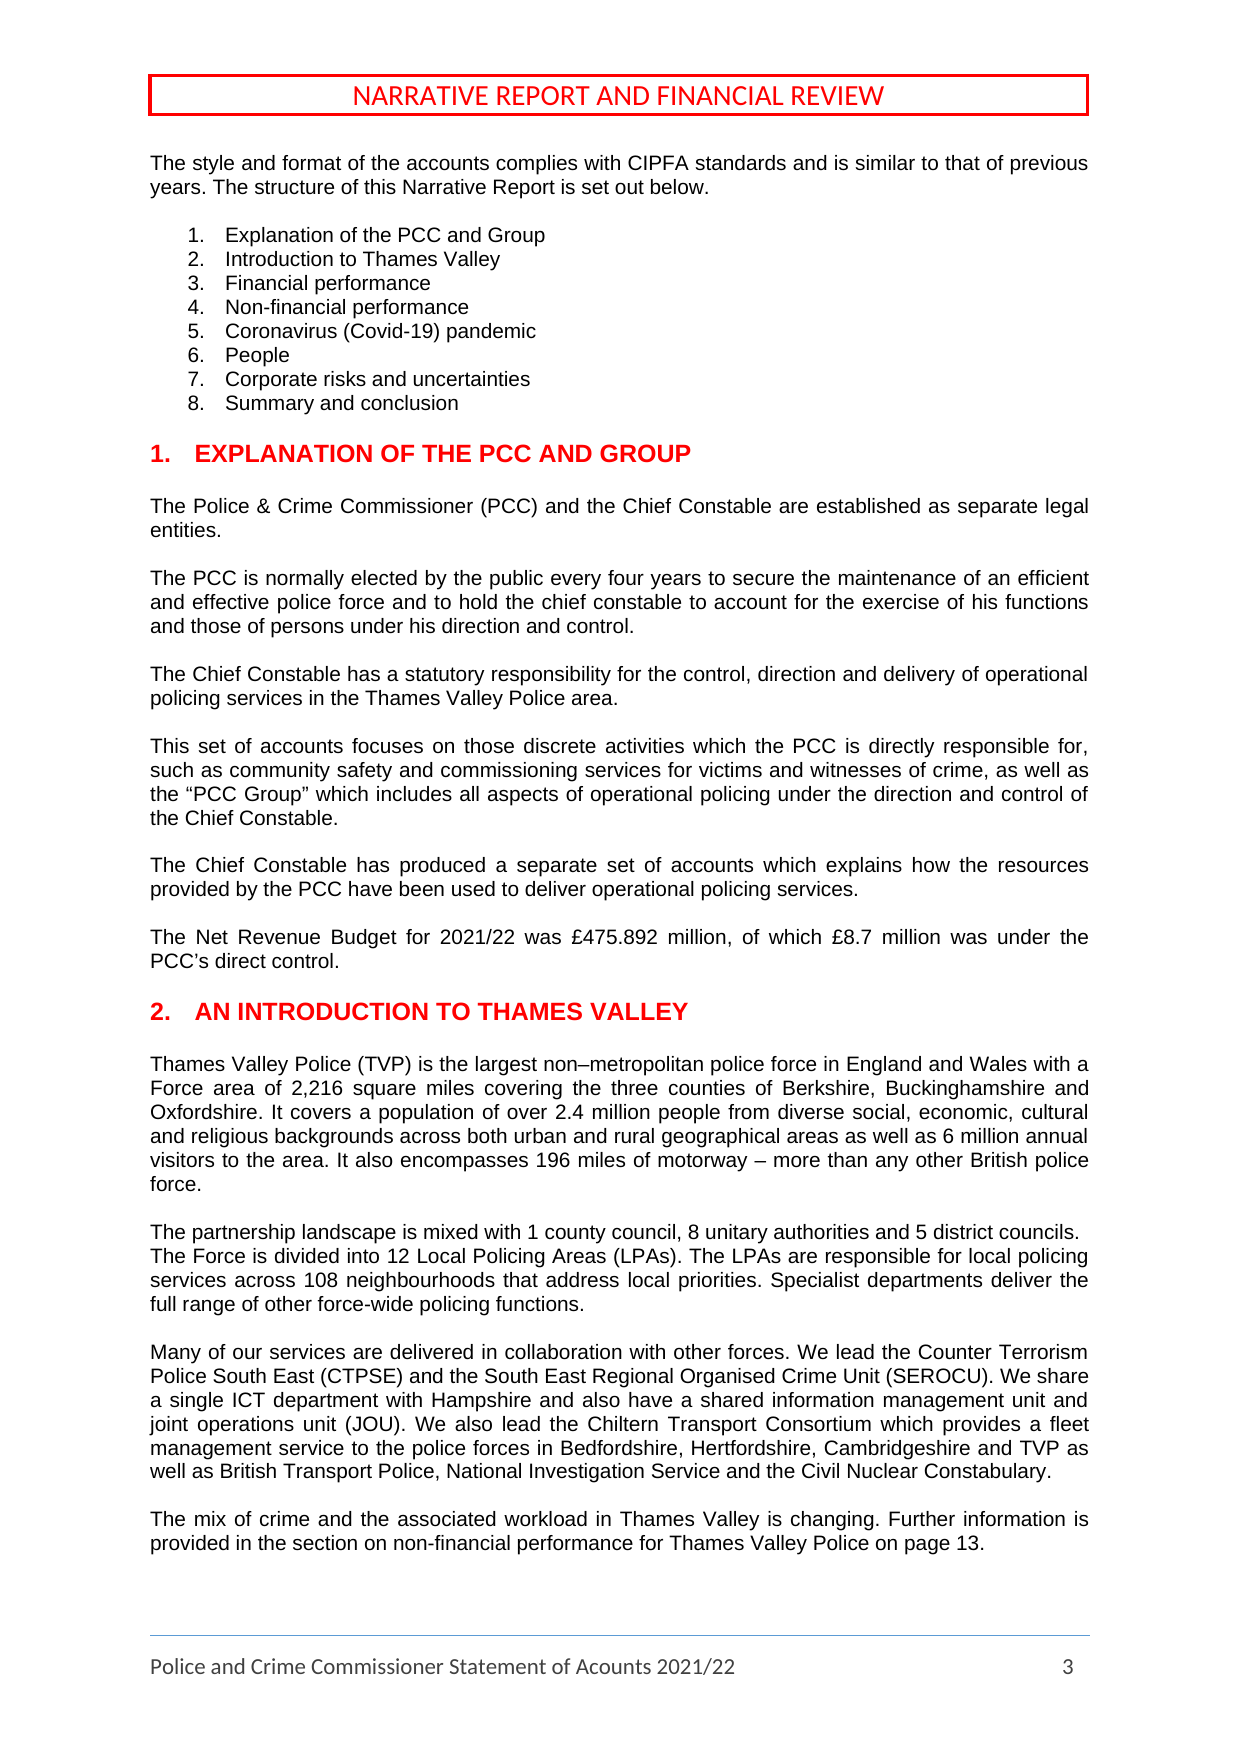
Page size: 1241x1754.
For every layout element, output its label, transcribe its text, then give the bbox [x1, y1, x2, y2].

list Coronavirus (Covid-19) pandemic [187, 319, 1090, 343]
text The style and format of the accounts complies with CIPFA standards and is similar to that of previous years. The structure of this Narrative Report is set out below. [150, 151, 1090, 199]
text The PCC is normally elected by the public every four years to secure the maintenance of an efficient and effective police force and to hold the chief constable to account for the exercise of his functions and those of persons under his direction and control. [150, 566, 1090, 638]
list Non-financial performance [187, 295, 1090, 319]
list Summary and conclusion [187, 391, 1090, 415]
text The Chief Constable has produced a separate set of accounts which explains how the resources provided by the PCC have been used to deliver operational policing services. [150, 853, 1090, 901]
list EXPLANATION OF THE PCC AND GROUP [150, 439, 1090, 467]
text The Force is divided into 12 Local Policing Areas (LPAs). The LPAs are responsible for local policing services across 108 neighbourhoods that address local priorities. Specialist departments deliver the full range of other force-wide policing functions. [150, 1244, 1090, 1316]
text Thames Valley Police (TVP) is the largest non–metropolitan police force in England and Wales with a Force area of 2,216 square miles covering the three counties of Berkshire, Buckinghamshire and Oxfordshire. It covers a population of over 2.4 million people from diverse social, economic, cultural and religious backgrounds across both urban and rural geographical areas as well as 6 million annual visitors to the area. It also encompasses 196 miles of motorway – more than any other British police force. [150, 1052, 1090, 1196]
list Corporate risks and uncertainties [187, 367, 1090, 391]
text The partnership landscape is mixed with 1 county council, 8 unitary authorities and 5 district councils. [150, 1220, 1090, 1244]
text The Net Revenue Budget for 2021/22 was £475.892 million, of which £8.7 million was under the PCC’s direct control. [150, 925, 1090, 973]
list Introduction to Thames Valley [187, 247, 1090, 271]
list AN INTRODUCTION TO THAMES VALLEY [150, 997, 1090, 1026]
list Financial performance [187, 271, 1090, 295]
list Explanation of the PCC and Group [187, 223, 1090, 247]
text The Police & Crime Commissioner (PCC) and the Chief Constable are established as separate legal entities. [150, 494, 1090, 542]
text This set of accounts focuses on those discrete activities which the PCC is directly responsible for, such as community safety and commissioning services for victims and witnesses of crime, as well as the “PCC Group” which includes all aspects of operational policing under the direction and control of the Chief Constable. [150, 733, 1090, 829]
text The Chief Constable has a statutory responsibility for the control, direction and delivery of operational policing services in the Thames Valley Police area. [150, 662, 1090, 709]
text The mix of crime and the associated workload in Thames Valley is changing. Further information is provided in the section on non-financial performance for Thames Valley Police on page 13. [150, 1507, 1090, 1555]
text Many of our services are delivered in collaboration with other forces. We lead the Counter Terrorism Police South East (CTPSE) and the South East Regional Organised Crime Unit (SEROCU). We share a single ICT department with Hampshire and also have a shared information management unit and joint operations unit (JOU). We also lead the Chiltern Transport Consortium which provides a fleet management service to the police forces in Bedfordshire, Hertfordshire, Cambridgeshire and TVP as well as British Transport Police, National Investigation Service and the Civil Nuclear Constabulary. [150, 1339, 1090, 1483]
list People [187, 343, 1090, 367]
